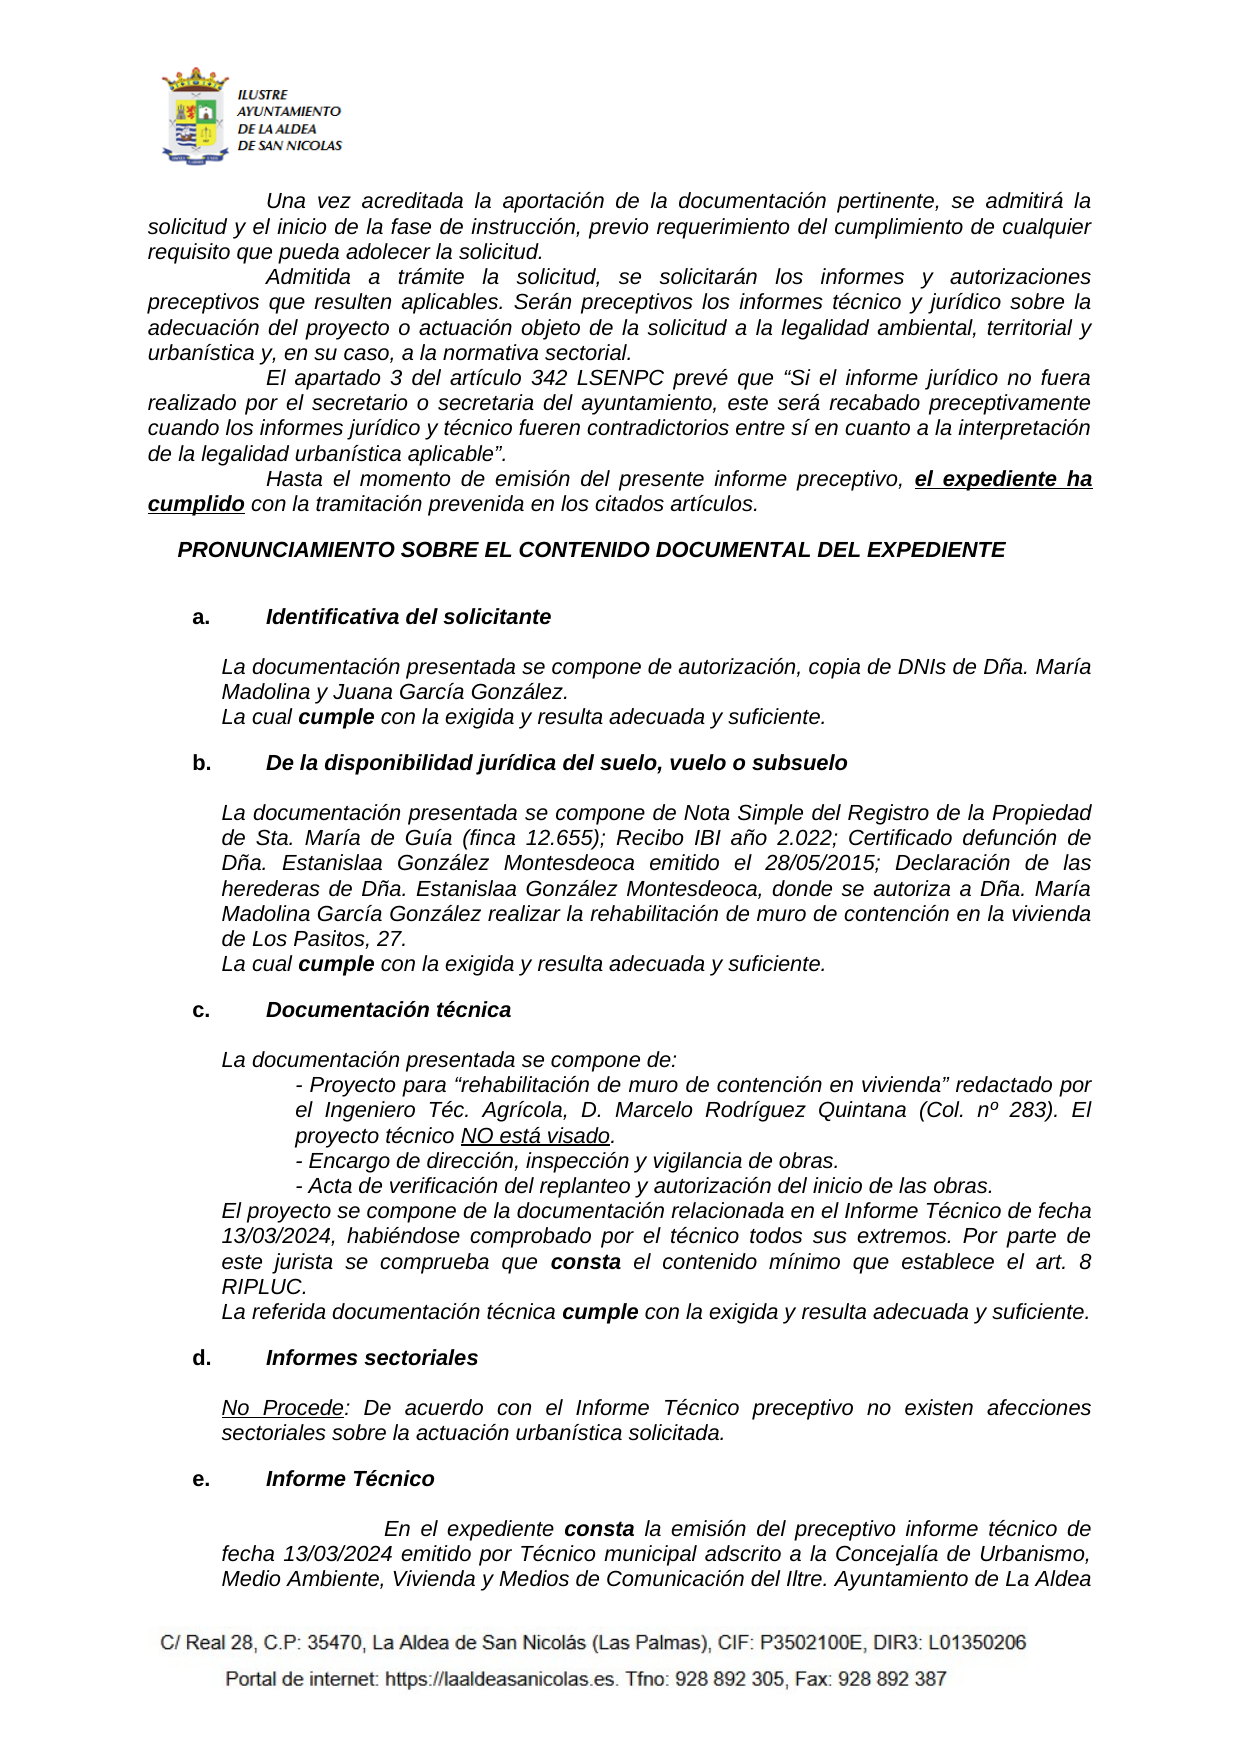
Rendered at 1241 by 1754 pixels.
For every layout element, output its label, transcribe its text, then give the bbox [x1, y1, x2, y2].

text El apartado 3 del artículo 342 LSENPC prevé que “Si el informe jurídico no fuera realizado por el secretario o secretaria del ayuntamiento, este será recabado preceptivamente cuando los informes jurídico y técnico fueren contradictorios entre sí en cuanto a la interpretación de la legalidad urbanística aplicable”. [148, 365, 1093, 466]
text - Encargo de dirección, inspección y vigilancia de obras. [295, 1148, 1093, 1173]
text La documentación presentada se compone de: [221, 1047, 1093, 1072]
list Documentación técnica [192, 997, 1093, 1022]
picture [148, 1626, 1034, 1695]
list Identificativa del solicitante [192, 604, 1093, 629]
subtitle PRONUNCIAMIENTO SOBRE EL CONTENIDO DOCUMENTAL DEL EXPEDIENTE [177, 537, 1093, 562]
text La documentación presentada se compone de Nota Simple del Registro de la Propiedad de Sta. María de Guía (finca 12.655); Recibo IBI año 2.022; Certificado defunción de Dña. Estanislaa González Montesdeoca emitido el 28/05/2015; Declaración de las herederas de Dña. Estanislaa González Montesdeoca, donde se autoriza a Dña. María Madolina García González realizar la rehabilitación de muro de contención en la vivienda de Los Pasitos, 27. [221, 800, 1093, 951]
text El proyecto se compone de la documentación relacionada en el Informe Técnico de fecha 13/03/2024, habiéndose comprobado por el técnico todos sus extremos. Por parte de este jurista se comprueba que consta el contenido mínimo que establece el art. 8 RIPLUC. [221, 1198, 1093, 1299]
text No Procede: De acuerdo con el Informe Técnico preceptivo no existen afecciones sectoriales sobre la actuación urbanística solicitada. [221, 1395, 1093, 1445]
text Una vez acreditada la aportación de la documentación pertinente, se admitirá la solicitud y el inicio de la fase de instrucción, previo requerimiento del cumplimiento de cualquier requisito que pueda adolecer la solicitud. [148, 188, 1093, 264]
text La documentación presentada se compone de autorización, copia de DNIs de Dña. María Madolina y Juana García González. [221, 654, 1093, 704]
text La cual cumple con la exigida y resulta adecuada y suficiente. [221, 951, 1093, 976]
text En el expediente consta la emisión del preceptivo informe técnico de fecha 13/03/2024 emitido por Técnico municipal adscrito a la Concejalía de Urbanismo, Medio Ambiente, Vivienda y Medios de Comunicación del Iltre. Ayuntamiento de La Aldea [221, 1516, 1093, 1592]
list Informe Técnico [192, 1466, 1093, 1491]
picture [148, 59, 358, 173]
list De la disponibilidad jurídica del suelo, vuelo o subsuelo [192, 750, 1093, 775]
text Admitida a trámite la solicitud, se solicitarán los informes y autorizaciones preceptivos que resulten aplicables. Serán preceptivos los informes técnico y jurídico sobre la adecuación del proyecto o actuación objeto de la solicitud a la legalidad ambiental, territorial y urbanística y, en su caso, a la normativa sectorial. [148, 264, 1093, 365]
text La cual cumple con la exigida y resulta adecuada y suficiente. [221, 704, 1093, 729]
list Informes sectoriales [192, 1345, 1093, 1370]
text Hasta el momento de emisión del presente informe preceptivo, el expediente ha cumplido con la tramitación prevenida en los citados artículos. [148, 466, 1093, 516]
text - Proyecto para “rehabilitación de muro de contención en vivienda” redactado por el Ingeniero Téc. Agrícola, D. Marcelo Rodríguez Quintana (Col. nº 283). El proyecto técnico NO está visado. [295, 1072, 1093, 1148]
text La referida documentación técnica cumple con la exigida y resulta adecuada y suficiente. [221, 1299, 1093, 1324]
text - Acta de verificación del replanteo y autorización del inicio de las obras. [295, 1173, 1093, 1198]
